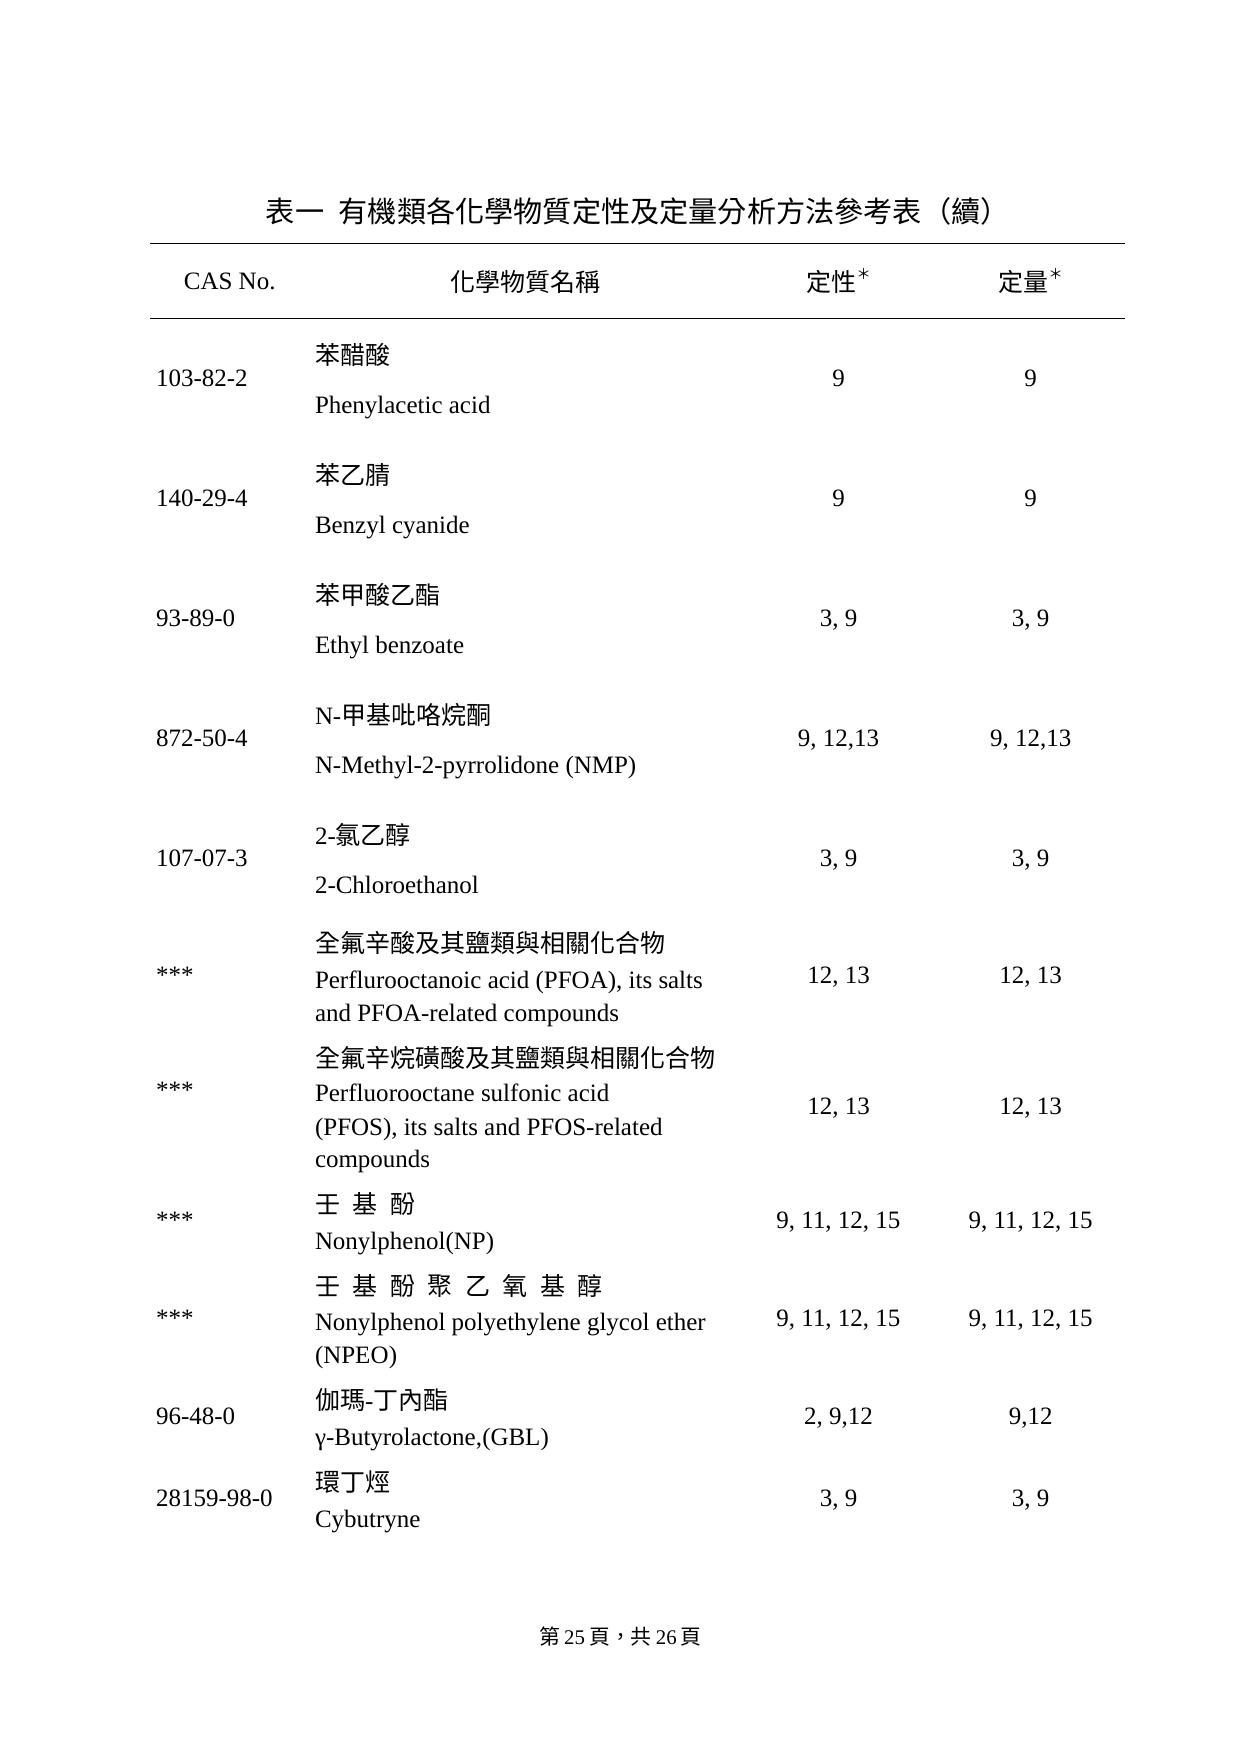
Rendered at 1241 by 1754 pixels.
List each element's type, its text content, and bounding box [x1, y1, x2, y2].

table_cell 9 [741, 319, 936, 437]
table_cell 定性＊ [741, 244, 936, 317]
table_cell 9 [741, 438, 936, 557]
table_cell 苯乙腈 Benzyl cyanide [309, 438, 741, 557]
table_cell 伽瑪-丁內酯 γ-Butyrolactone,(GBL) [309, 1375, 741, 1457]
table_cell 2, 9,12 [741, 1375, 936, 1457]
table_cell 壬 基 酚 聚 乙 氧 基 醇 Nonylphenol polyethylene glycol ether (NPEO) [309, 1261, 741, 1375]
table_cell 9, 12,13 [936, 678, 1124, 797]
table_cell 12, 13 [936, 918, 1124, 1032]
table_cell 9, 11, 12, 15 [936, 1179, 1124, 1261]
table_cell 環丁烴 Cybutryne [309, 1457, 741, 1538]
table_cell 9, 12,13 [741, 678, 936, 797]
table_cell 28159-98-0 [150, 1457, 309, 1538]
table_cell N-甲基吡咯烷酮 N-Methyl-2-pyrrolidone (NMP) [309, 678, 741, 797]
table_cell 苯醋酸 Phenylacetic acid [309, 319, 741, 437]
table_cell 96-48-0 [150, 1375, 309, 1457]
table_cell 9, 11, 12, 15 [936, 1261, 1124, 1375]
table_cell 3, 9 [741, 798, 936, 917]
table_cell 9, 11, 12, 15 [741, 1261, 936, 1375]
table_cell 93-89-0 [150, 558, 309, 677]
table_cell 9 [936, 438, 1124, 557]
table_cell 9 [936, 319, 1124, 437]
table_cell CAS No. [150, 244, 309, 317]
table_cell 107-07-3 [150, 798, 309, 917]
table_cell 3, 9 [936, 1457, 1124, 1538]
table_cell 872-50-4 [150, 678, 309, 797]
table_cell *** [150, 918, 309, 1032]
table_cell 9,12 [936, 1375, 1124, 1457]
table_cell 12, 13 [741, 1032, 936, 1179]
table_cell 12, 13 [741, 918, 936, 1032]
table_cell 壬 基 酚 Nonylphenol(NP) [309, 1179, 741, 1261]
table_cell 3, 9 [741, 558, 936, 677]
table_cell 化學物質名稱 [309, 244, 741, 317]
table_cell 3, 9 [741, 1457, 936, 1538]
table_cell 9, 11, 12, 15 [741, 1179, 936, 1261]
table_cell 103-82-2 [150, 319, 309, 437]
table_header 表一 有機類各化學物質定性及定量分析方法參考表（續） [150, 177, 1124, 243]
table_cell 140-29-4 [150, 438, 309, 557]
table_cell 全氟辛酸及其鹽類與相關化合物 Perflurooctanoic acid (PFOA), its salts and PFOA-related compounds [309, 918, 741, 1032]
table_cell *** [150, 1179, 309, 1261]
table_cell 定量＊ [936, 244, 1124, 317]
table_cell 2-氯乙醇 2-Chloroethanol [309, 798, 741, 917]
table_cell 3, 9 [936, 798, 1124, 917]
table_cell *** [150, 1261, 309, 1375]
table_cell 3, 9 [936, 558, 1124, 677]
table_cell *** [150, 1032, 309, 1179]
table_cell 全氟辛烷磺酸及其鹽類與相關化合物Perfluorooctane sulfonic acid (PFOS), its salts and PFOS-related compounds [309, 1032, 741, 1179]
table_cell 12, 13 [936, 1032, 1124, 1179]
table_cell 苯甲酸乙酯 Ethyl benzoate [309, 558, 741, 677]
